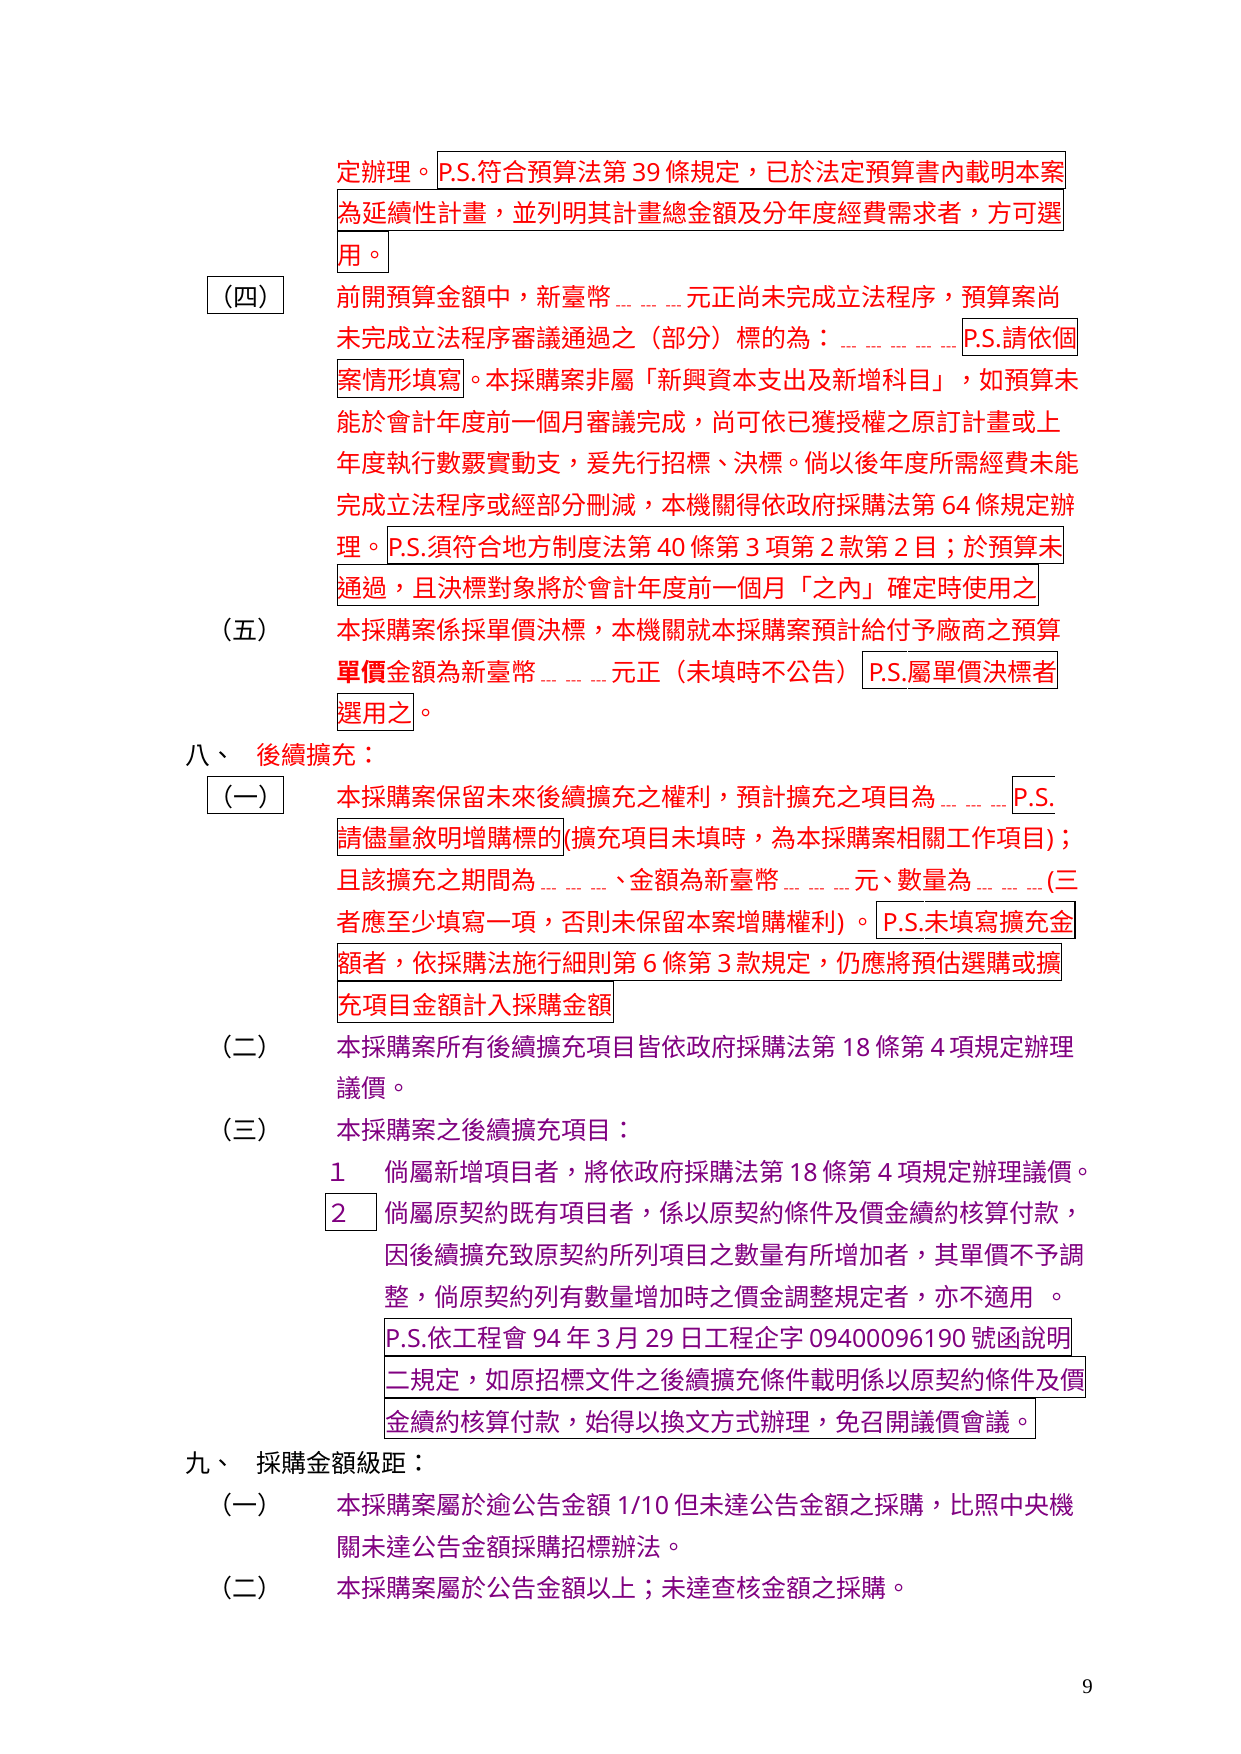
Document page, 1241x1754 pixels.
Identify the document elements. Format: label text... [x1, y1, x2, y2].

subtitle 定辦理。P.S.符合預算法第39條規定，已於法定預算書內載明本案為延續性計畫，並列明其計畫總金額及分年度經費需求者，方可選用。 [207, 148, 1079, 273]
subtitle 前開預算金額中，新臺幣﹍﹍﹍元正尚未完成立法程序，預算案尚未完成立法程序審議通過之（部分）標的為：﹍﹍﹍﹍﹍P.S.請依個案情形填寫。本採購案非屬「新興資本支出及新增科目」，如預算未能於會計年度前一個月審議完成，尚可依已獲授權之原訂計畫或上年度執行數覈實動支，爰先行招標、決標。倘以後年度所需經費未能完成立法程序或經部分刪減，本機關得依政府採購法第64條規定辦理。P.S.須符合地方制度法第40條第3項第2款第2目；於預算未通過，且決標對象將於會計年度前一個月「之內」確定時使用之 [207, 273, 1079, 606]
subtitle 本採購案之後續擴充項目： [207, 1106, 1092, 1148]
subtitle 倘屬原契約既有項目者，係以原契約條件及價金續約核算付款，因後續擴充致原契約所列項目之數量有所增加者，其單價不予調整，倘原契約列有數量增加時之價金調整規定者，亦不適用。P.S.依工程會94年3月29日工程企字09400096190號函說明二規定，如原招標文件之後續擴充條件載明係以原契約條件及價金續約核算付款，始得以換文方式辦理，免召開議價會議。 [325, 1189, 1092, 1439]
subtitle 後續擴充： [185, 731, 1079, 773]
subtitle 本採購案屬於逾公告金額1/10但未達公告金額之採購，比照中央機關未達公告金額採購招標辦法。 [207, 1481, 1092, 1564]
subtitle 本採購案保留未來後續擴充之權利，預計擴充之項目為﹍﹍﹍P.S.請儘量敘明增購標的(擴充項目未填時，為本採購案相關工作項目)；且該擴充之期間為﹍﹍﹍、金額為新臺幣﹍﹍﹍元、數量為﹍﹍﹍(三者應至少填寫一項，否則未保留本案增購權利) 。 P.S.未填寫擴充金額者，依採購法施行細則第6條第3款規定，仍應將預估選購或擴充項目金額計入採購金額 [207, 773, 1079, 1023]
subtitle 本採購案所有後續擴充項目皆依政府採購法第18條第4項規定辦理議價。 [207, 1023, 1092, 1106]
subtitle 本採購案屬於公告金額以上；未達查核金額之採購。 [207, 1564, 1092, 1606]
subtitle 採購金額級距： [185, 1439, 1079, 1481]
subtitle 本採購案係採單價決標，本機關就本採購案預計給付予廠商之預算單價金額為新臺幣﹍﹍﹍元正（未填時不公告） P.S.屬單價決標者選用之。 [207, 606, 1079, 731]
subtitle 倘屬新增項目者，將依政府採購法第18條第4項規定辦理議價。 [325, 1148, 1092, 1189]
